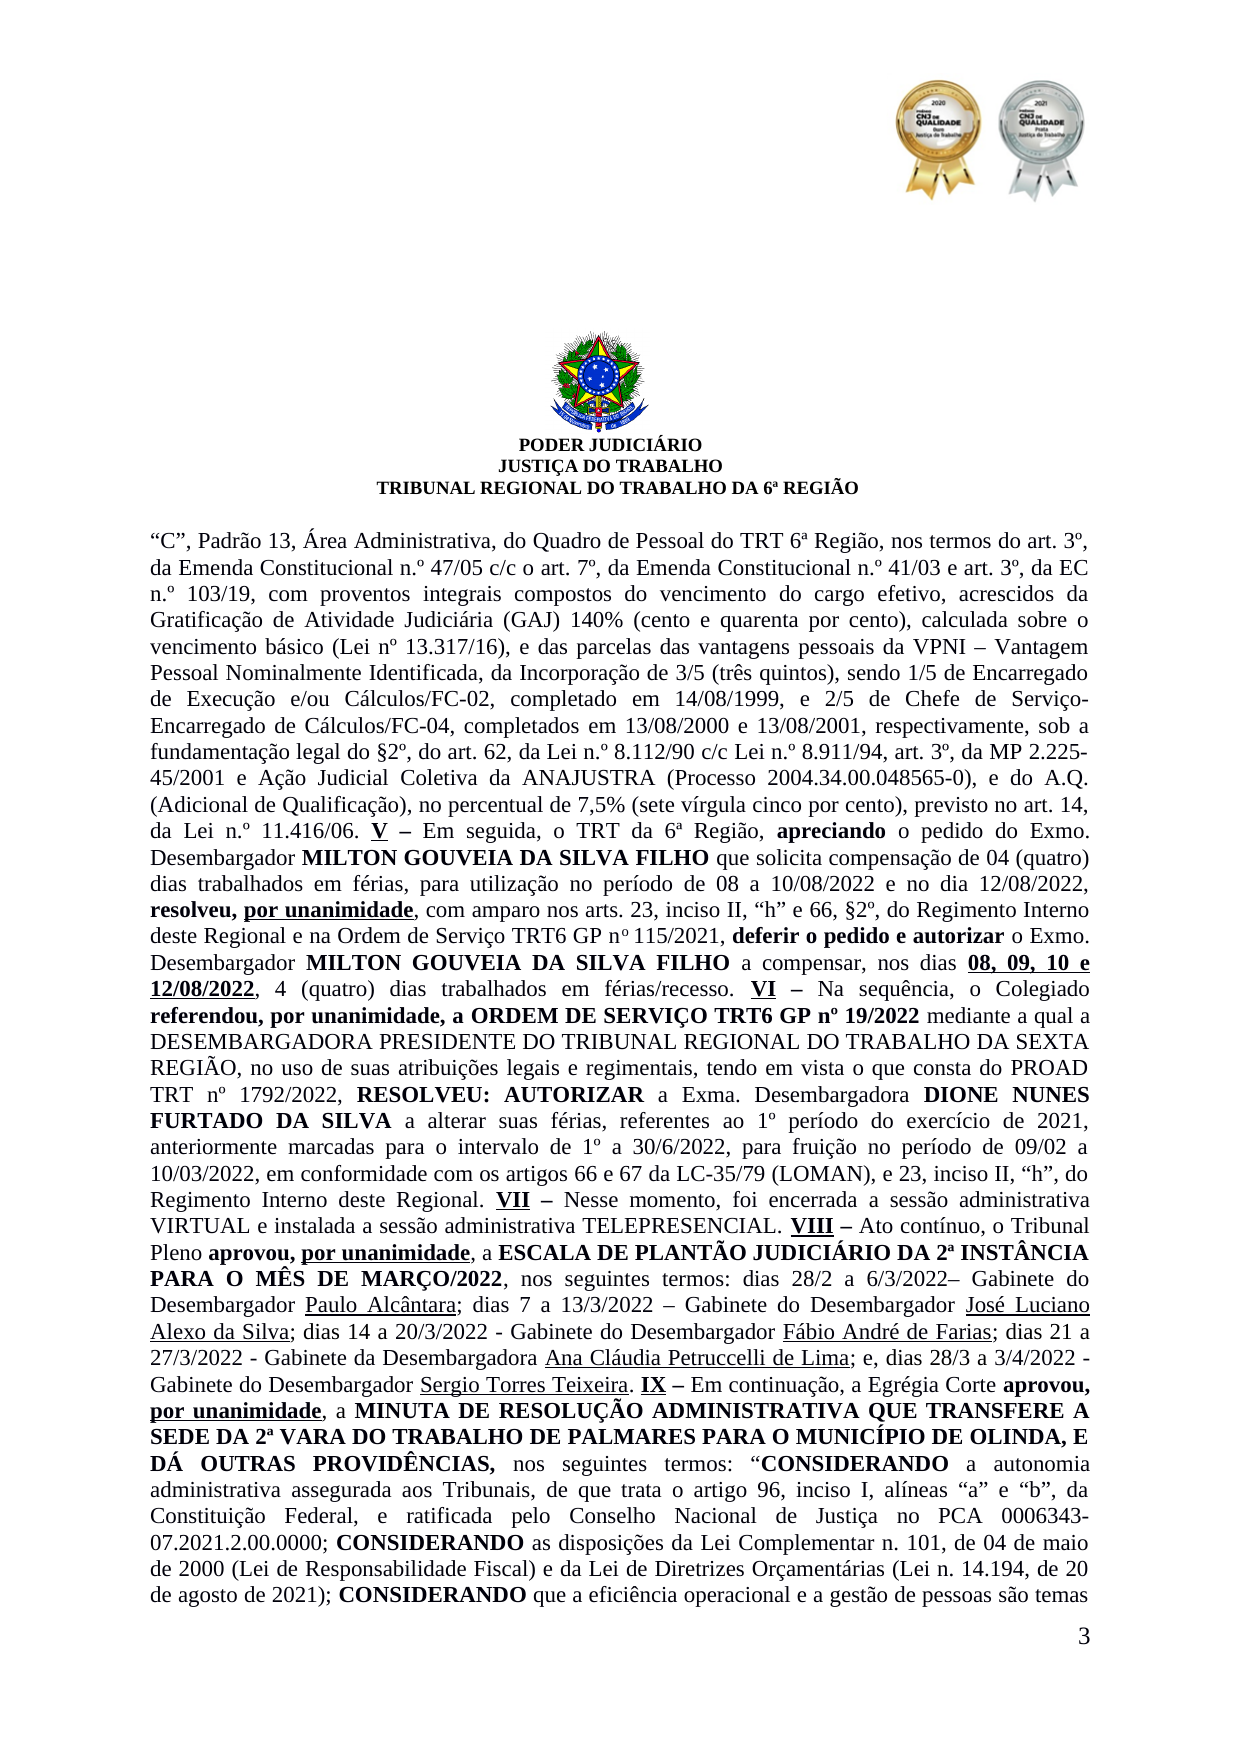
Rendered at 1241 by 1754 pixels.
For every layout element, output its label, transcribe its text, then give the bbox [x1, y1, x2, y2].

text “C”, Padrão 13, Área Administrativa, do Quadro de Pessoal do TRT 6ª Região, nos termos do art. 3º, da Emenda Constitucional n.º 47/05 c/c o art. 7º, da Emenda Constitucional n.º 41/03 e art. 3º, da EC n.º 103/19, com proventos integrais compostos do vencimento do cargo efetivo, acrescidos da Gratificação de Atividade Judiciária (GAJ) 140% (cento e quarenta por cento), calculada sobre o vencimento básico (Lei nº 13.317/16), e das parcelas das vantagens pessoais da VPNI – Vantagem Pessoal Nominalmente Identificada, da Incorporação de 3/5 (três quintos), sendo 1/5 de Encarregado de Execução e/ou Cálculos/FC-02, completado em 14/08/1999, e 2/5 de Chefe de Serviço-Encarregado de Cálculos/FC-04, completados em 13/08/2000 e 13/08/2001, respectivamente, sob a fundamentação legal do §2º, do art. 62, da Lei n.º 8.112/90 c/c Lei n.º 8.911/94, art. 3º, da MP 2.225-45/2001 e Ação Judicial Coletiva da ANAJUSTRA (Processo 2004.34.00.048565-0), e do A.Q. (Adicional de Qualificação), no percentual de 7,5% (sete vírgula cinco por cento), previsto no art. 14, da Lei n.º 11.416/06. V – Em seguida, o TRT da 6ª Região, apreciando o pedido do Exmo. Desembargador MILTON GOUVEIA DA SILVA FILHO que solicita compensação de 04 (quatro) dias trabalhados em férias, para utilização no período de 08 a 10/08/2022 e no dia 12/08/2022, resolveu, por unanimidade, com amparo nos arts. 23, inciso II, “h” e 66, §2º, do Regimento Interno deste Regional e na Ordem de Serviço TRT6 GP no 115/2021, deferir o pedido e autorizar o Exmo. Desembargador MILTON GOUVEIA DA SILVA FILHO a compensar, nos dias 08, 09, 10 e 12/08/2022, 4 (quatro) dias trabalhados em férias/recesso. VI – Na sequência, o Colegiado referendou, por unanimidade, a ORDEM DE SERVIÇO TRT6 GP nº 19/2022 mediante a qual a DESEMBARGADORA PRESIDENTE DO TRIBUNAL REGIONAL DO TRABALHO DA SEXTA REGIÃO, no uso de suas atribuições legais e regimentais, tendo em vista o que consta do PROAD TRT nº 1792/2022, RESOLVEU: AUTORIZAR a Exma. Desembargadora DIONE NUNES FURTADO DA SILVA a alterar suas férias, referentes ao 1º período do exercício de 2021, anteriormente marcadas para o intervalo de 1º a 30/6/2022, para fruição no período de 09/02 a 10/03/2022, em conformidade com os artigos 66 e 67 da LC-35/79 (LOMAN), e 23, inciso II, “h”, do Regimento Interno deste Regional. VII – Nesse momento, foi encerrada a sessão administrativa VIRTUAL e instalada a sessão administrativa TELEPRESENCIAL. VIII – Ato contínuo, o Tribunal Pleno aprovou, por unanimidade, a ESCALA DE PLANTÃO JUDICIÁRIO DA 2ª INSTÂNCIA PARA O MÊS DE MARÇO/2022, nos seguintes termos: dias 28/2 a 6/3/2022– Gabinete do Desembargador Paulo Alcântara; dias 7 a 13/3/2022 – Gabinete do Desembargador José Luciano Alexo da Silva; dias 14 a 20/3/2022 - Gabinete do Desembargador Fábio André de Farias; dias 21 a 27/3/2022 - Gabinete da Desembargadora Ana Cláudia Petruccelli de Lima; e, dias 28/3 a 3/4/2022 - Gabinete do Desembargador Sergio Torres Teixeira. IX – Em continuação, a Egrégia Corte aprovou, por unanimidade, a MINUTA DE RESOLUÇÃO ADMINISTRATIVA QUE TRANSFERE A SEDE DA 2ª VARA DO TRABALHO DE PALMARES PARA O MUNICÍPIO DE OLINDA, E DÁ OUTRAS PROVIDÊNCIAS, nos seguintes termos: “CONSIDERANDO a autonomia administrativa assegurada aos Tribunais, de que trata o artigo 96, inciso I, alíneas “a” e “b”, da Constituição Federal, e ratificada pelo Conselho Nacional de Justiça no PCA 0006343-07.2021.2.00.0000; CONSIDERANDO as disposições da Lei Complementar n. 101, de 04 de maio de 2000 (Lei de Responsabilidade Fiscal) e da Lei de Diretrizes Orçamentárias (Lei n. 14.194, de 20 de agosto de 2021); CONSIDERANDO que a eficiência operacional e a gestão de pessoas são temas [150, 527, 1090, 1608]
